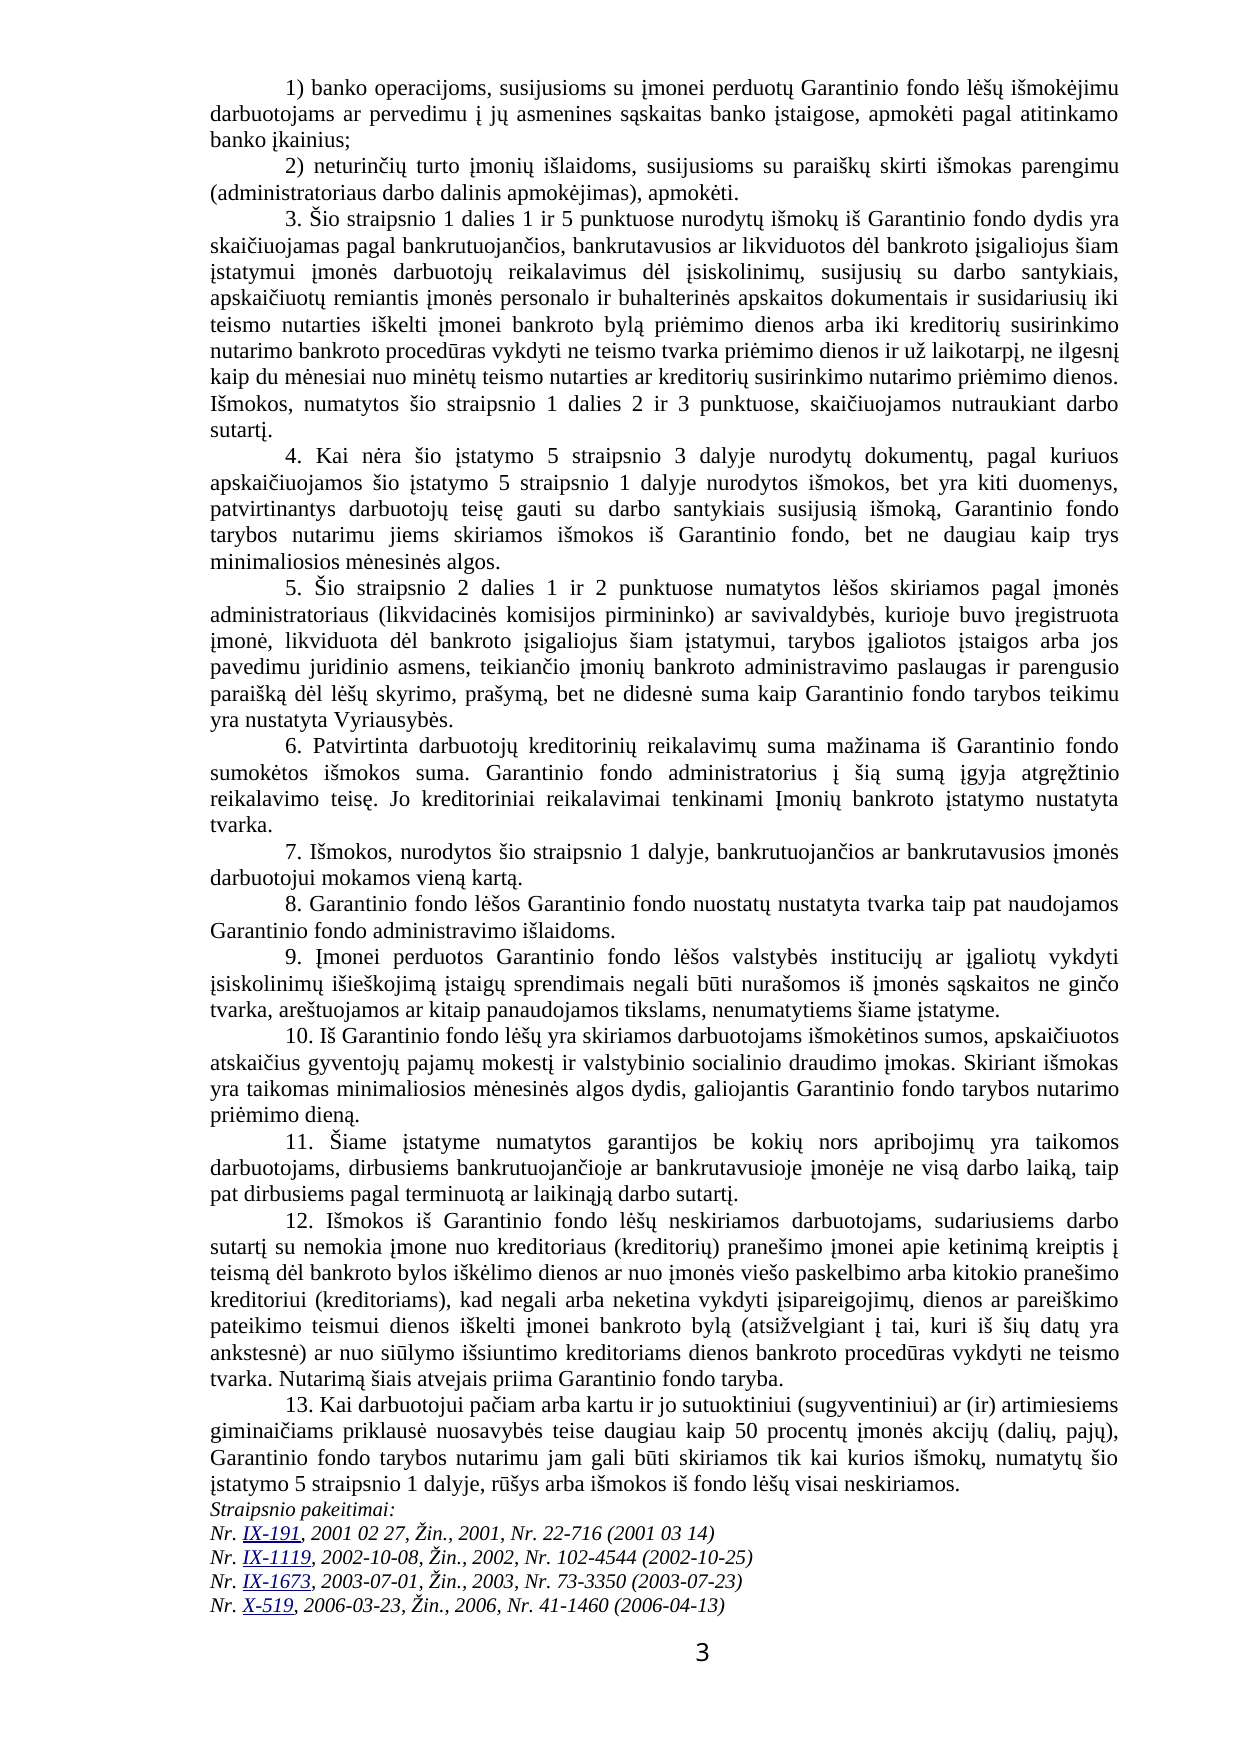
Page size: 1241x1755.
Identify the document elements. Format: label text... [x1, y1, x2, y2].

text 8. Garantinio fondo lėšos Garantinio fondo nuostatų nustatyta tvarka taip pat naudojamos Garantinio fondo administravimo išlaidoms. [210, 891, 1120, 943]
text Nr. IX-1673, 2003-07-01, Žin., 2003, Nr. 73-3350 (2003-07-23) [210, 1569, 1120, 1593]
text 9. Įmonei perduotos Garantinio fondo lėšos valstybės institucijų ar įgaliotų vykdyti įsiskolinimų išieškojimą įstaigų sprendimais negali būti nurašomos iš įmonės sąskaitos ne ginčo tvarka, areštuojamos ar kitaip panaudojamos tikslams, nenumatytiems šiame įstatyme. [210, 943, 1120, 1022]
text 5. Šio straipsnio 2 dalies 1 ir 2 punktuose numatytos lėšos skiriamos pagal įmonės administratoriaus (likvidacinės komisijos pirmininko) ar savivaldybės, kurioje buvo įregistruota įmonė, likviduota dėl bankroto įsigaliojus šiam įstatymui, tarybos įgaliotos įstaigos arba jos pavedimu juridinio asmens, teikiančio įmonių bankroto administravimo paslaugas ir parengusio paraišką dėl lėšų skyrimo, prašymą, bet ne didesnė suma kaip Garantinio fondo tarybos teikimu yra nustatyta Vyriausybės. [210, 574, 1120, 732]
text Nr. IX-191, 2001 02 27, Žin., 2001, Nr. 22-716 (2001 03 14) [210, 1521, 1120, 1545]
text 12. Išmokos iš Garantinio fondo lėšų neskiriamos darbuotojams, sudariusiems darbo sutartį su nemokia įmone nuo kreditoriaus (kreditorių) pranešimo įmonei apie ketinimą kreiptis į teismą dėl bankroto bylos iškėlimo dienos ar nuo įmonės viešo paskelbimo arba kitokio pranešimo kreditoriui (kreditoriams), kad negali arba neketina vykdyti įsipareigojimų, dienos ar pareiškimo pateikimo teismui dienos iškelti įmonei bankroto bylą (atsižvelgiant į tai, kuri iš šių datų yra ankstesnė) ar nuo siūlymo išsiuntimo kreditoriams dienos bankroto procedūras vykdyti ne teismo tvarka. Nutarimą šiais atvejais priima Garantinio fondo taryba. [210, 1207, 1120, 1391]
text Straipsnio pakeitimai: [210, 1497, 1120, 1521]
text 6. Patvirtinta darbuotojų kreditorinių reikalavimų suma mažinama iš Garantinio fondo sumokėtos išmokos suma. Garantinio fondo administratorius į šią sumą įgyja atgręžtinio reikalavimo teisę. Jo kreditoriniai reikalavimai tenkinami Įmonių bankroto įstatymo nustatyta tvarka. [210, 732, 1120, 838]
text 3. Šio straipsnio 1 dalies 1 ir 5 punktuose nurodytų išmokų iš Garantinio fondo dydis yra skaičiuojamas pagal bankrutuojančios, bankrutavusios ar likviduotos dėl bankroto įsigaliojus šiam įstatymui įmonės darbuotojų reikalavimus dėl įsiskolinimų, susijusių su darbo santykiais, apskaičiuotų remiantis įmonės personalo ir buhalterinės apskaitos dokumentais ir susidariusių iki teismo nutarties iškelti įmonei bankroto bylą priėmimo dienos arba iki kreditorių susirinkimo nutarimo bankroto procedūras vykdyti ne teismo tvarka priėmimo dienos ir už laikotarpį, ne ilgesnį kaip du mėnesiai nuo minėtų teismo nutarties ar kreditorių susirinkimo nutarimo priėmimo dienos. Išmokos, numatytos šio straipsnio 1 dalies 2 ir 3 punktuose, skaičiuojamos nutraukiant darbo sutartį. [210, 205, 1120, 442]
text 7. Išmokos, nurodytos šio straipsnio 1 dalyje, bankrutuojančios ar bankrutavusios įmonės darbuotojui mokamos vieną kartą. [210, 838, 1120, 891]
text Nr. X-519, 2006-03-23, Žin., 2006, Nr. 41-1460 (2006-04-13) [210, 1593, 1120, 1617]
text 4. Kai nėra šio įstatymo 5 straipsnio 3 dalyje nurodytų dokumentų, pagal kuriuos apskaičiuojamos šio įstatymo 5 straipsnio 1 dalyje nurodytos išmokos, bet yra kiti duomenys, patvirtinantys darbuotojų teisę gauti su darbo santykiais susijusią išmoką, Garantinio fondo tarybos nutarimu jiems skiriamos išmokos iš Garantinio fondo, bet ne daugiau kaip trys minimaliosios mėnesinės algos. [210, 442, 1120, 574]
text Nr. IX-1119, 2002-10-08, Žin., 2002, Nr. 102-4544 (2002-10-25) [210, 1545, 1120, 1569]
text 13. Kai darbuotojui pačiam arba kartu ir jo sutuoktiniui (sugyventiniui) ar (ir) artimiesiems giminaičiams priklausė nuosavybės teise daugiau kaip 50 procentų įmonės akcijų (dalių, pajų), Garantinio fondo tarybos nutarimu jam gali būti skiriamos tik kai kurios išmokų, numatytų šio įstatymo 5 straipsnio 1 dalyje, rūšys arba išmokos iš fondo lėšų visai neskiriamos. [210, 1391, 1120, 1497]
text 11. Šiame įstatyme numatytos garantijos be kokių nors apribojimų yra taikomos darbuotojams, dirbusiems bankrutuojančioje ar bankrutavusioje įmonėje ne visą darbo laiką, taip pat dirbusiems pagal terminuotą ar laikinąją darbo sutartį. [210, 1128, 1120, 1207]
text 10. Iš Garantinio fondo lėšų yra skiriamos darbuotojams išmokėtinos sumos, apskaičiuotos atskaičius gyventojų pajamų mokestį ir valstybinio socialinio draudimo įmokas. Skiriant išmokas yra taikomas minimaliosios mėnesinės algos dydis, galiojantis Garantinio fondo tarybos nutarimo priėmimo dieną. [210, 1022, 1120, 1128]
text 1) banko operacijoms, susijusioms su įmonei perduotų Garantinio fondo lėšų išmokėjimu darbuotojams ar pervedimu į jų asmenines sąskaitas banko įstaigose, apmokėti pagal atitinkamo banko įkainius; [210, 73, 1120, 153]
text 2) neturinčių turto įmonių išlaidoms, susijusioms su paraiškų skirti išmokas parengimu (administratoriaus darbo dalinis apmokėjimas), apmokėti. [210, 153, 1120, 205]
